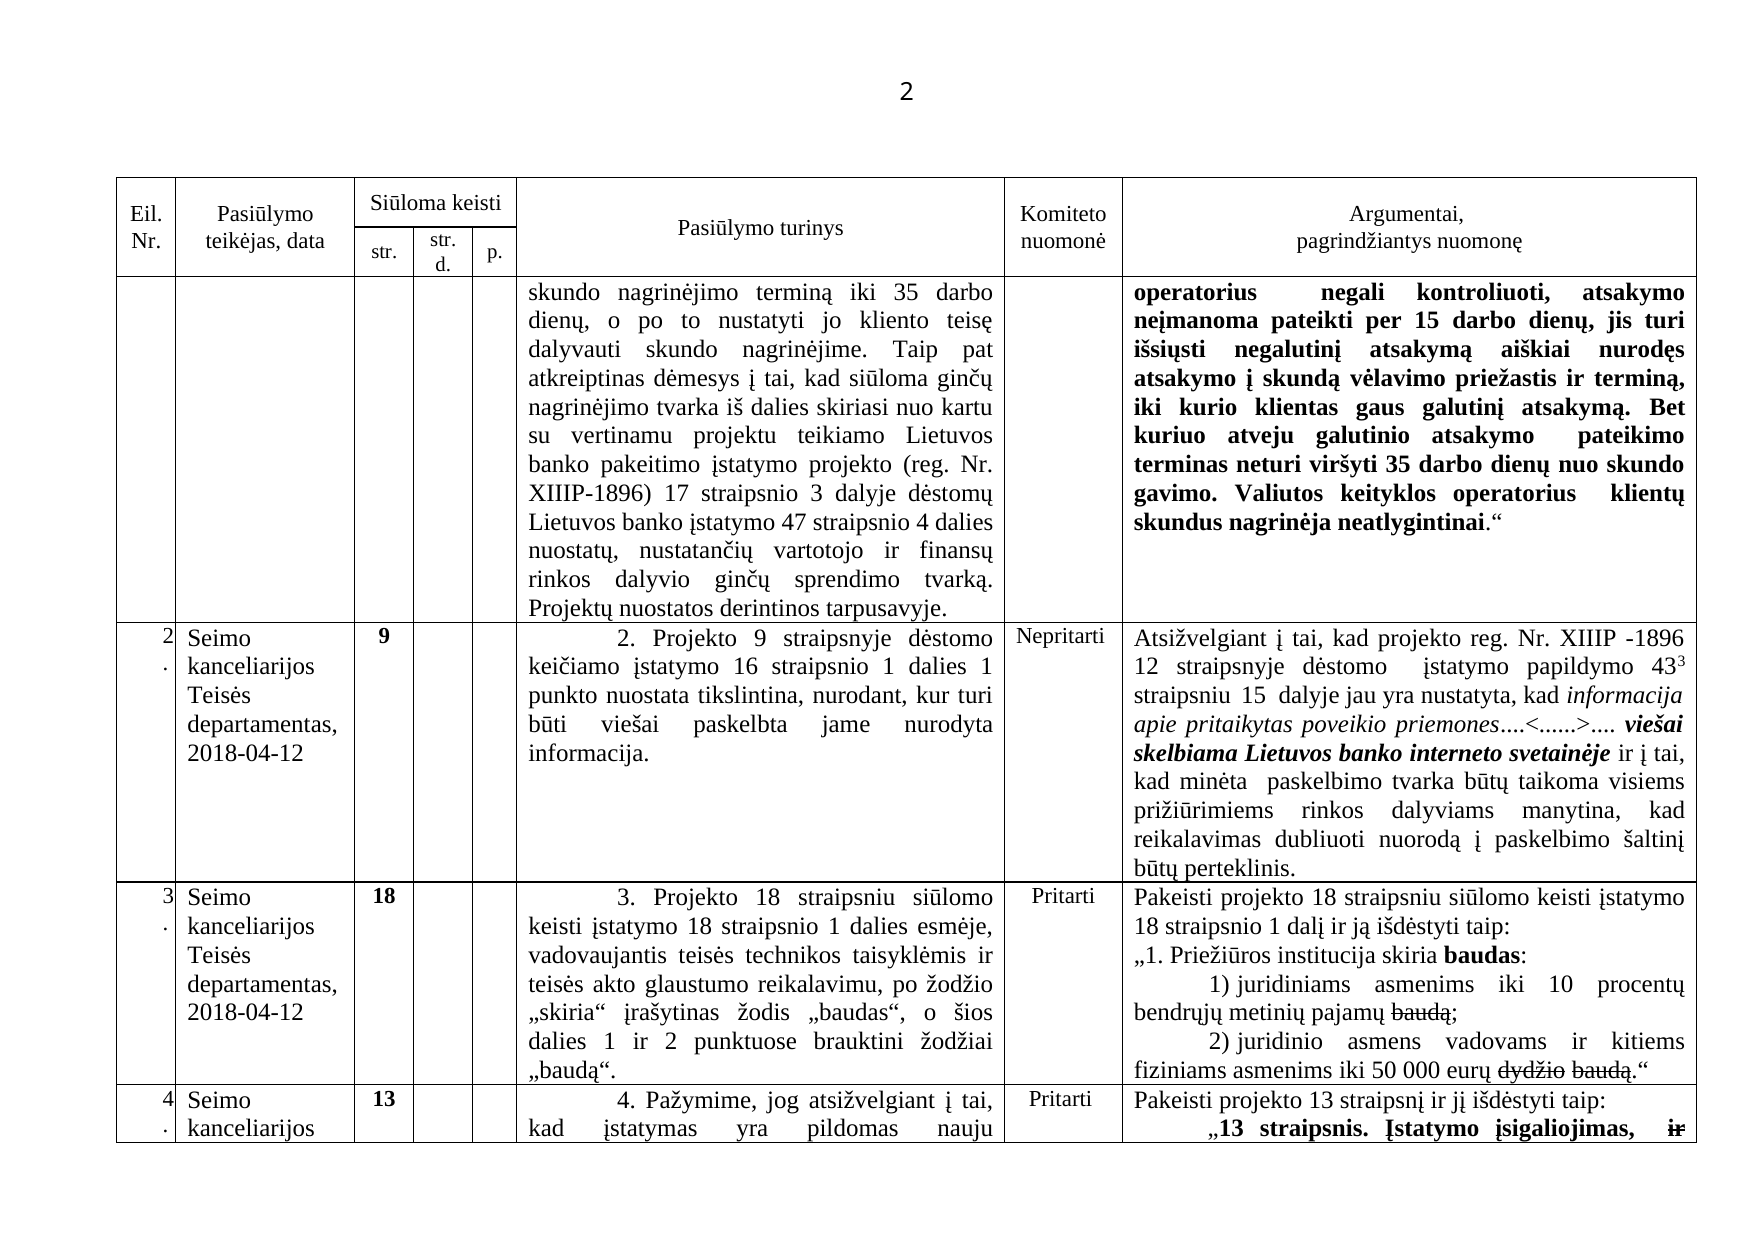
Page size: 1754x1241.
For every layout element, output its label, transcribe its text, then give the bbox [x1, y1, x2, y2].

table_header Pasiūlymo turinys [517, 178, 1004, 276]
table_cell Seimo kanceliarijos Teisės departamentas, 2018-04-12 [176, 883, 354, 1084]
table_cell [473, 277, 516, 622]
table_cell Pritarti [1005, 883, 1122, 1084]
table_cell 18 [355, 883, 413, 1084]
table_cell Seimo kanceliarijos [176, 1085, 354, 1142]
table_cell [414, 1085, 472, 1142]
table_header Siūloma keisti [355, 178, 516, 226]
table_header Argumentai, pagrindžiantys nuomonę [1123, 178, 1696, 276]
table_cell [473, 1085, 516, 1142]
table_cell [117, 883, 175, 1084]
table_cell Seimo kanceliarijos Teisės departamentas, 2018-04-12 [176, 623, 354, 881]
table_cell 2. Projekto 9 straipsnyje dėstomo keičiamo įstatymo 16 straipsnio 1 dalies 1 punkto nuostata tikslintina, nurodant, kur turi būti viešai paskelbta jame nurodyta informacija. [517, 623, 1004, 881]
table_header Komiteto nuomonė [1005, 178, 1122, 276]
table_cell operatorius negali kontroliuoti, atsakymo neįmanoma pateikti per 15 darbo dienų, jis turi išsiųsti negalutinį atsakymą aiškiai nurodęs atsakymo į skundą vėlavimo priežastis ir terminą, iki kurio klientas gaus galutinį atsakymą. Bet kuriuo atveju galutinio atsakymo pateikimo terminas neturi viršyti 35 darbo dienų nuo skundo gavimo. Valiutos keityklos operatorius klientų skundus nagrinėja neatlygintinai.“ [1123, 277, 1696, 622]
table_cell str. [355, 228, 413, 276]
table_cell [176, 277, 354, 622]
table_cell 13 [355, 1085, 413, 1142]
table_cell [117, 623, 175, 881]
table_cell Atsižvelgiant į tai, kad projekto reg. Nr. XIIIP -1896 12 straipsnyje dėstomo įstatymo papildymo 433 straipsniu 15 dalyje jau yra nustatyta, kad informacija apie pritaikytas poveikio priemones....<......>.... viešai skelbiama Lietuvos banko interneto svetainėje ir į tai, kad minėta paskelbimo tvarka būtų taikoma visiems prižiūrimiems rinkos dalyviams manytina, kad reikalavimas dubliuoti nuorodą į paskelbimo šaltinį būtų perteklinis. [1123, 623, 1696, 881]
table_cell str. d. [414, 228, 472, 276]
table_cell [1005, 277, 1122, 622]
table_cell Pakeisti projekto 18 straipsniu siūlomo keisti įstatymo 18 straipsnio 1 dalį ir ją išdėstyti taip: „1. Priežiūros institucija skiria baudas: 1) juridiniams asmenims iki 10 procentų bendrųjų metinių pajamų baudą; 2) juridinio asmens vadovams ir kitiems fiziniams asmenims iki 50 000 eurų dydžio baudą.“ [1123, 883, 1696, 1084]
table_cell [117, 1085, 175, 1142]
table_cell [414, 277, 472, 622]
table_cell Pakeisti projekto 13 straipsnį ir jį išdėstyti taip: „13 straipsnis. Įstatymo įsigaliojimas, ir [1123, 1085, 1696, 1142]
table_header Pasiūlymo teikėjas, data [176, 178, 354, 276]
table_header Eil. Nr. [117, 178, 175, 276]
table_cell [355, 277, 413, 622]
table_cell [473, 623, 516, 881]
table_cell Nepritarti [1005, 623, 1122, 881]
table_cell [414, 883, 472, 1084]
table_cell [473, 883, 516, 1084]
table_cell 4. Pažymime, jog atsižvelgiant į tai, kad įstatymas yra pildomas nauju [517, 1085, 1004, 1142]
table_cell 3. Projekto 18 straipsniu siūlomo keisti įstatymo 18 straipsnio 1 dalies esmėje, vadovaujantis teisės technikos taisyklėmis ir teisės akto glaustumo reikalavimu, po žodžio „skiria“ įrašytinas žodis „baudas“, o šios dalies 1 ir 2 punktuose brauktini žodžiai „baudą“. [517, 883, 1004, 1084]
table_cell [117, 277, 175, 622]
table_cell Pritarti [1005, 1085, 1122, 1142]
table_cell 9 [355, 623, 413, 881]
table_cell [414, 623, 472, 881]
table_cell skundo nagrinėjimo terminą iki 35 darbo dienų, o po to nustatyti jo kliento teisę dalyvauti skundo nagrinėjime. Taip pat atkreiptinas dėmesys į tai, kad siūloma ginčų nagrinėjimo tvarka iš dalies skiriasi nuo kartu su vertinamu projektu teikiamo Lietuvos banko pakeitimo įstatymo projekto (reg. Nr. XIIIP-1896) 17 straipsnio 3 dalyje dėstomų Lietuvos banko įstatymo 47 straipsnio 4 dalies nuostatų, nustatančių vartotojo ir finansų rinkos dalyvio ginčų sprendimo tvarką. Projektų nuostatos derintinos tarpusavyje. [517, 277, 1004, 622]
table_cell p. [473, 228, 516, 276]
